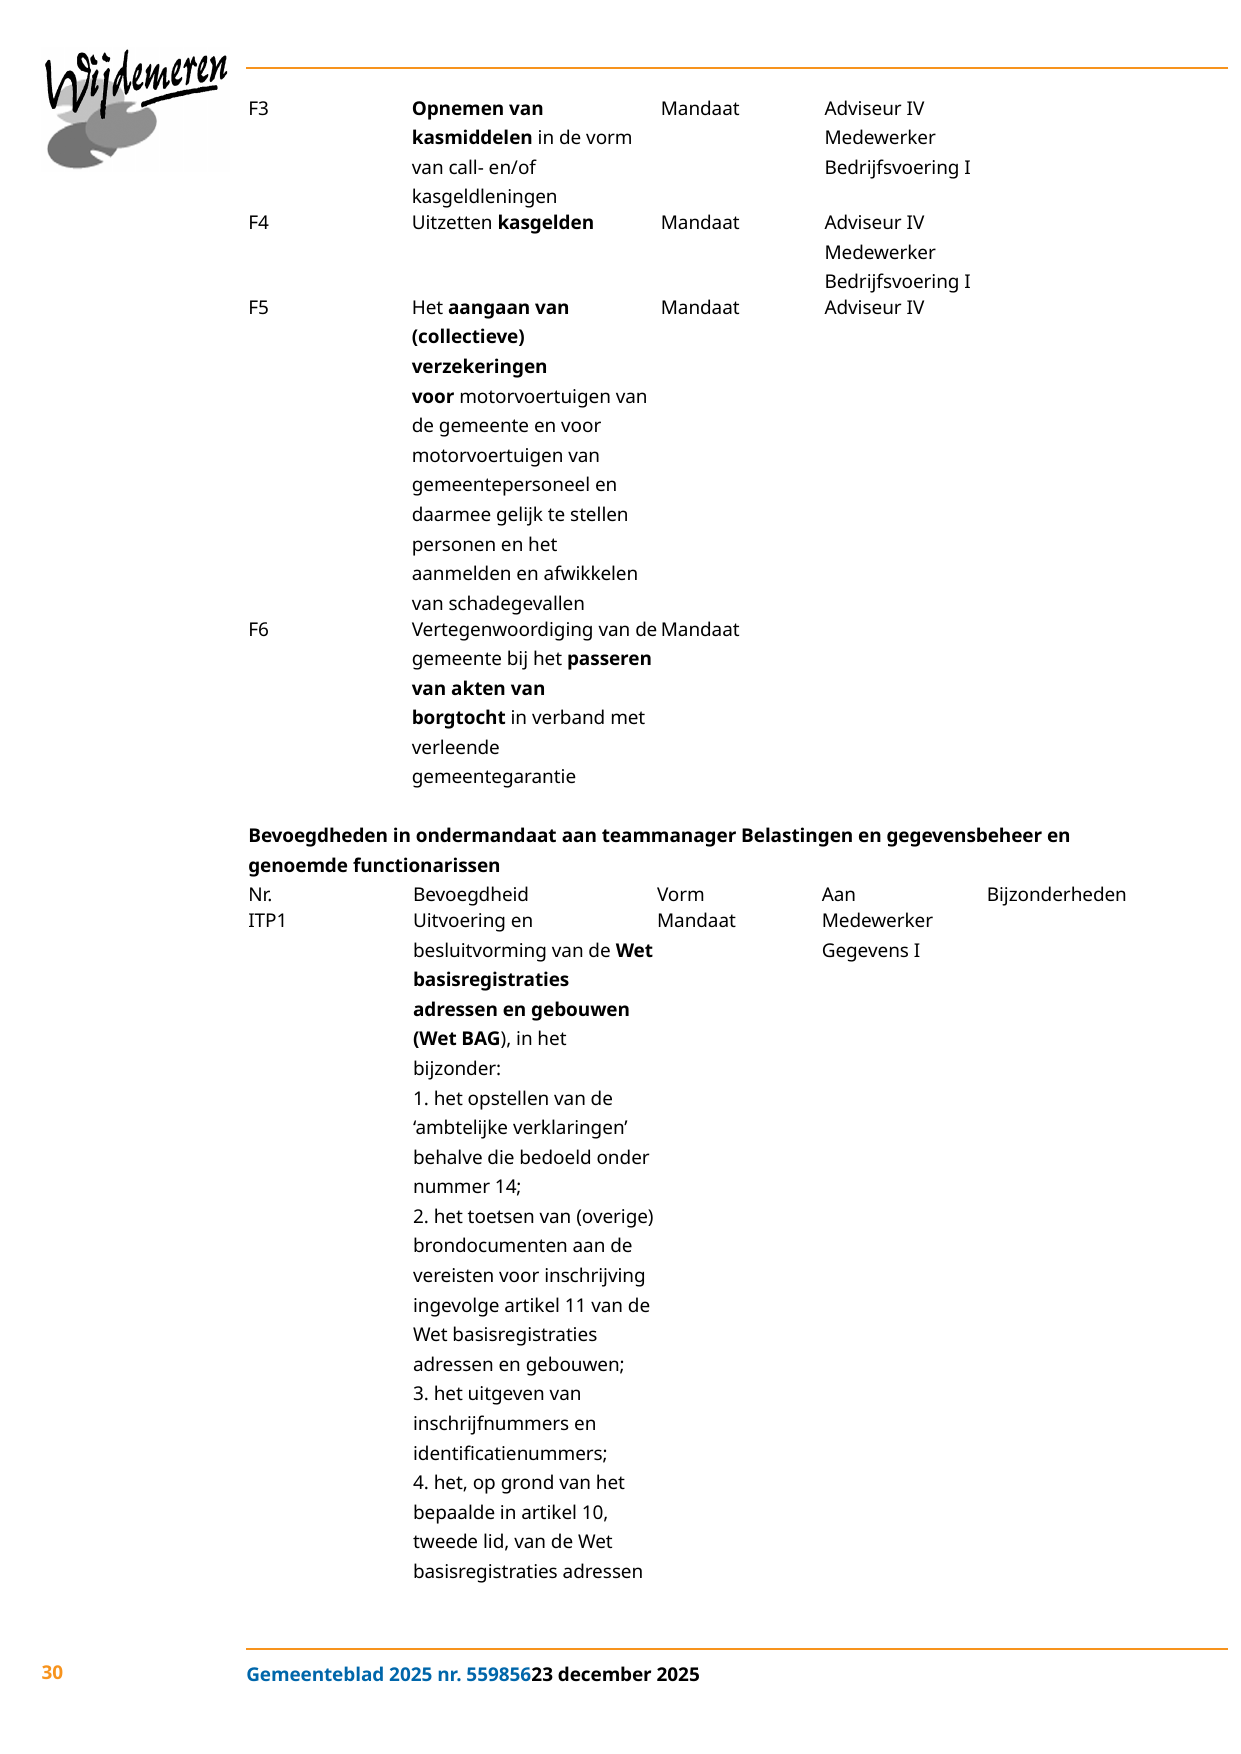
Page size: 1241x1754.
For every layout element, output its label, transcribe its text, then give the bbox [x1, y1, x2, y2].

table_cell F5 [248, 294, 412, 616]
table_cell [988, 209, 1152, 294]
table_cell Uitvoering en besluitvorming van de Wet basisregistraties adressen en gebouwen (Wet BAG), in het bijzonder: 1. het opstellen van de ‘ambtelijke verklaringen’ behalve die bedoeld onder nummer 14; 2. het toetsen van (overige) brondocumenten aan de vereisten voor inschrijving ingevolge artikel 11 van de Wet basisregistraties adressen en gebouwen; 3. het uitgeven van inschrijfnummers en identificatienummers; 4. het, op grond van het bepaalde in artikel 10, tweede lid, van de Wet basisregistraties adressen [413, 907, 657, 1584]
table_header Bevoegdheid [413, 881, 657, 907]
table_cell Adviseur IV Medewerker Bedrijfsvoering I [824, 95, 988, 209]
table_cell Medewerker Gegevens I [822, 907, 987, 1584]
picture [41, 47, 231, 172]
table_cell [824, 616, 988, 789]
table_cell Mandaat [661, 95, 824, 209]
table_cell Mandaat [657, 907, 822, 1584]
table_cell Opnemen van kasmiddelen in de vorm van call- en/of kasgeldleningen [412, 95, 661, 209]
table_cell [988, 95, 1152, 209]
table_cell Mandaat [661, 209, 824, 294]
table_cell F3 [248, 95, 412, 209]
table_header Nr. [248, 881, 413, 907]
table_cell Vertegenwoordiging van de gemeente bij het passeren van akten van borgtocht in verband met verleende gemeentegarantie [412, 616, 661, 789]
table_cell Adviseur IV Medewerker Bedrijfsvoering I [824, 209, 988, 294]
table_cell Mandaat [661, 294, 824, 616]
table_cell [988, 616, 1152, 789]
table_cell Mandaat [661, 616, 824, 789]
table_header Aan [822, 881, 987, 907]
table_cell Het aangaan van (collectieve) verzekeringen voor motorvoertuigen van de gemeente en voor motorvoertuigen van gemeentepersoneel en daarmee gelijk te stellen personen en het aanmelden en afwikkelen van schadegevallen [412, 294, 661, 616]
table_header Vorm [657, 881, 822, 907]
table_cell [987, 907, 1152, 1584]
table_cell F4 [248, 209, 412, 294]
text Bevoegdheden in ondermandaat aan teammanager Belastingen en gegevensbeheer en genoemde functionarissen [248, 822, 1152, 877]
table_cell Adviseur IV [824, 294, 988, 616]
table_cell [988, 294, 1152, 616]
table_header Bijzonderheden [987, 881, 1152, 907]
table_cell F6 [248, 616, 412, 789]
table_cell ITP1 [248, 907, 413, 1584]
table_cell Uitzetten kasgelden [412, 209, 661, 294]
